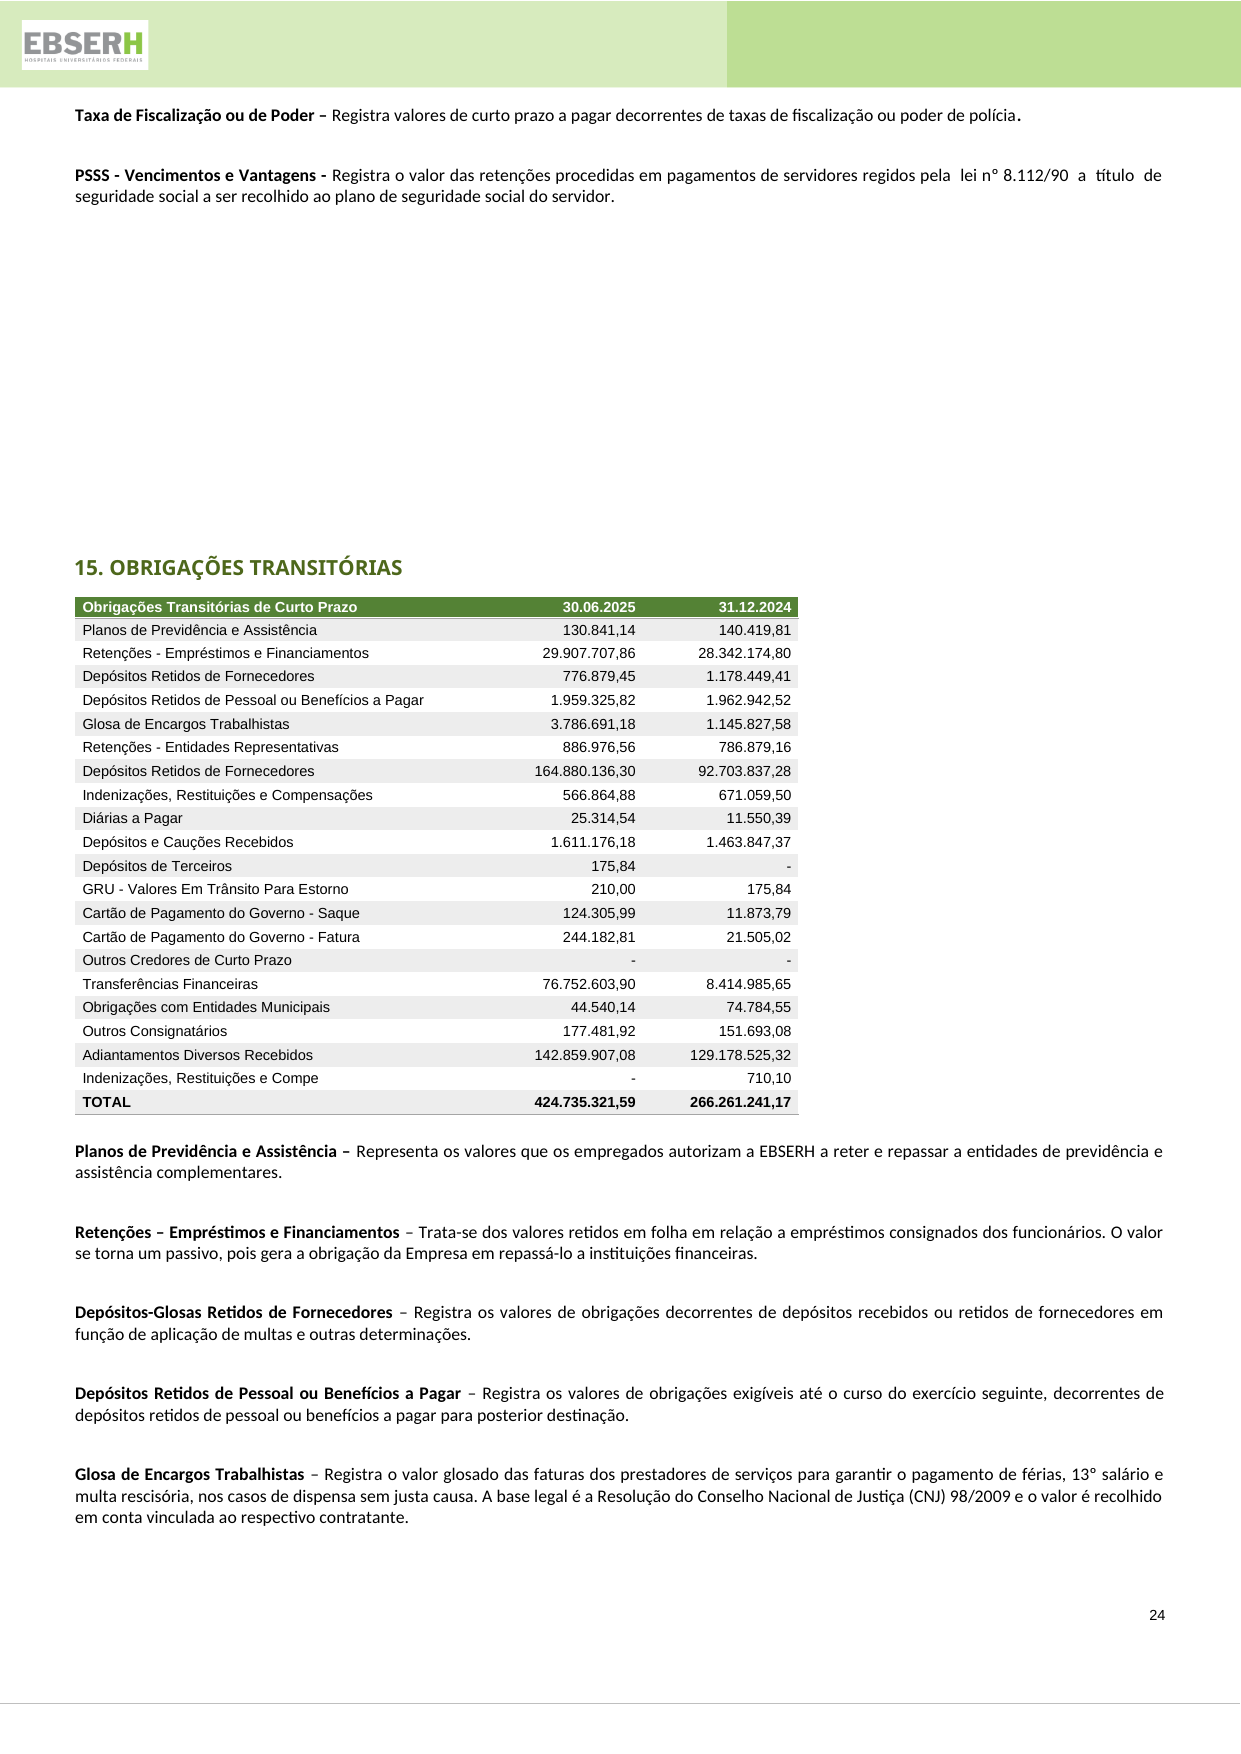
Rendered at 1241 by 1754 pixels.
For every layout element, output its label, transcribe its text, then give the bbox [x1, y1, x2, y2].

table_cell 151.693,08 [643, 1019, 798, 1043]
table_cell 3.786.691,18 [527, 712, 643, 736]
table_cell Depósitos Retidos de Pessoal ou Benefícios a Pagar [75, 688, 527, 712]
table_cell 177.481,92 [527, 1019, 643, 1043]
table_cell 671.059,50 [643, 783, 798, 807]
table_cell Depósitos Retidos de Fornecedores [75, 759, 527, 783]
table_cell Cartão de Pagamento do Governo - Fatura [75, 925, 527, 948]
table_cell 142.859.907,08 [527, 1043, 643, 1067]
table_cell 29.907.707,86 [527, 641, 643, 665]
table_cell 175,84 [643, 878, 798, 901]
list Retenções – Empréstimos e Financiamentos – Trata-se dos valores retidos em folha em relação a empréstimos consignados dos funcionários. O valor se torna um passivo, pois gera a obrigação da Empresa em repassá-lo a instituições financeiras. [75, 1221, 1165, 1264]
table_cell 244.182,81 [527, 925, 643, 948]
table_cell 124.305,99 [527, 901, 643, 925]
table_cell Cartão de Pagamento do Governo - Saque [75, 901, 527, 925]
table_cell Depósitos de Terceiros [75, 854, 527, 877]
table_cell - [643, 949, 798, 972]
table_cell Adiantamentos Diversos Recebidos [75, 1043, 527, 1067]
table_cell 21.505,02 [643, 925, 798, 948]
table_cell GRU - Valores Em Trânsito Para Estorno [75, 878, 527, 901]
table_cell 424.735.321,59 [527, 1090, 643, 1114]
table_cell Depósitos e Cauções Recebidos [75, 830, 527, 854]
table_cell 140.419,81 [643, 619, 798, 641]
table_cell 1.959.325,82 [527, 688, 643, 712]
table_cell 1.145.827,58 [643, 712, 798, 736]
table_cell 710,10 [643, 1067, 798, 1090]
table_cell 1.463.847,37 [643, 830, 798, 854]
table_cell 129.178.525,32 [643, 1043, 798, 1067]
table_cell 74.784,55 [643, 996, 798, 1019]
list Depósitos Retidos de Pessoal ou Benefícios a Pagar – Registra os valores de obrigações exigíveis até o curso do exercício seguinte, decorrentes de depósitos retidos de pessoal ou benefícios a pagar para posterior destinação. [75, 1382, 1165, 1426]
table_cell Obrigações com Entidades Municipais [75, 996, 527, 1019]
table_cell 786.879,16 [643, 736, 798, 759]
table_cell Indenizações, Restituições e Compe [75, 1067, 527, 1090]
table_cell 266.261.241,17 [643, 1090, 798, 1114]
table_header Obrigações Transitórias de Curto Prazo [75, 597, 415, 617]
list Depósitos-Glosas Retidos de Fornecedores – Registra os valores de obrigações decorrentes de depósitos recebidos ou retidos de fornecedores em função de aplicação de multas e outras determinações. [75, 1302, 1165, 1345]
list Glosa de Encargos Trabalhistas – Registra o valor glosado das faturas dos prestadores de serviços para garantir o pagamento de férias, 13º salário e multa rescisória, nos casos de dispensa sem justa causa. A base legal é a Resolução do Conselho Nacional de Justiça (CNJ) 98/2009 e o valor é recolhido em conta vinculada ao respectivo contratante. [75, 1463, 1165, 1528]
table_cell 76.752.603,90 [527, 972, 643, 996]
table_cell 44.540,14 [527, 996, 643, 1019]
table_cell 886.976,56 [527, 736, 643, 759]
table_cell Outros Consignatários [75, 1019, 527, 1043]
table_cell 1.611.176,18 [527, 830, 643, 854]
table_header 30.06.2025 [415, 597, 643, 617]
table_cell Outros Credores de Curto Prazo [75, 949, 527, 972]
list OBRIGAÇÕES TRANSITÓRIAS [74, 553, 1165, 581]
table_cell Transferências Financeiras [75, 972, 527, 996]
table_cell - [527, 1067, 643, 1090]
table_cell Retenções - Entidades Representativas [75, 736, 527, 759]
table_cell 25.314,54 [527, 807, 643, 830]
table_cell 566.864,88 [527, 783, 643, 807]
table_cell 92.703.837,28 [643, 759, 798, 783]
table_cell TOTAL [75, 1090, 527, 1114]
table_cell 130.841,14 [527, 619, 643, 641]
table_cell 776.879,45 [527, 665, 643, 688]
table_cell 1.178.449,41 [643, 665, 798, 688]
table_cell Retenções - Empréstimos e Financiamentos [75, 641, 527, 665]
text Taxa de Fiscalização ou de Poder – Registra valores de curto prazo a pagar decorrentes de taxas de fiscalização ou poder de polícia. [75, 104, 1165, 126]
table_cell Diárias a Pagar [75, 807, 527, 830]
list Planos de Previdência e Assistência – Representa os valores que os empregados autorizam a EBSERH a reter e repassar a entidades de previdência e assistência complementares. [75, 1140, 1165, 1183]
table_cell Indenizações, Restituições e Compensações [75, 783, 527, 807]
table_cell 28.342.174,80 [643, 641, 798, 665]
table_cell 11.873,79 [643, 901, 798, 925]
table_cell Planos de Previdência e Assistência [75, 619, 527, 641]
table_cell 164.880.136,30 [527, 759, 643, 783]
table_cell 210,00 [527, 878, 643, 901]
table_cell - [527, 949, 643, 972]
table_cell Depósitos Retidos de Fornecedores [75, 665, 527, 688]
table_cell Glosa de Encargos Trabalhistas [75, 712, 527, 736]
table_header 31.12.2024 [643, 597, 798, 617]
table_cell 175,84 [527, 854, 643, 877]
table_cell 8.414.985,65 [643, 972, 798, 996]
table_cell 1.962.942,52 [643, 688, 798, 712]
table_cell 11.550,39 [643, 807, 798, 830]
text PSSS - Vencimentos e Vantagens - Registra o valor das retenções procedidas em pagamentos de servidores regidos pela lei nº 8.112/90 a título de seguridade social a ser recolhido ao plano de seguridade social do servidor. [75, 164, 1165, 207]
table_cell - [643, 854, 798, 877]
